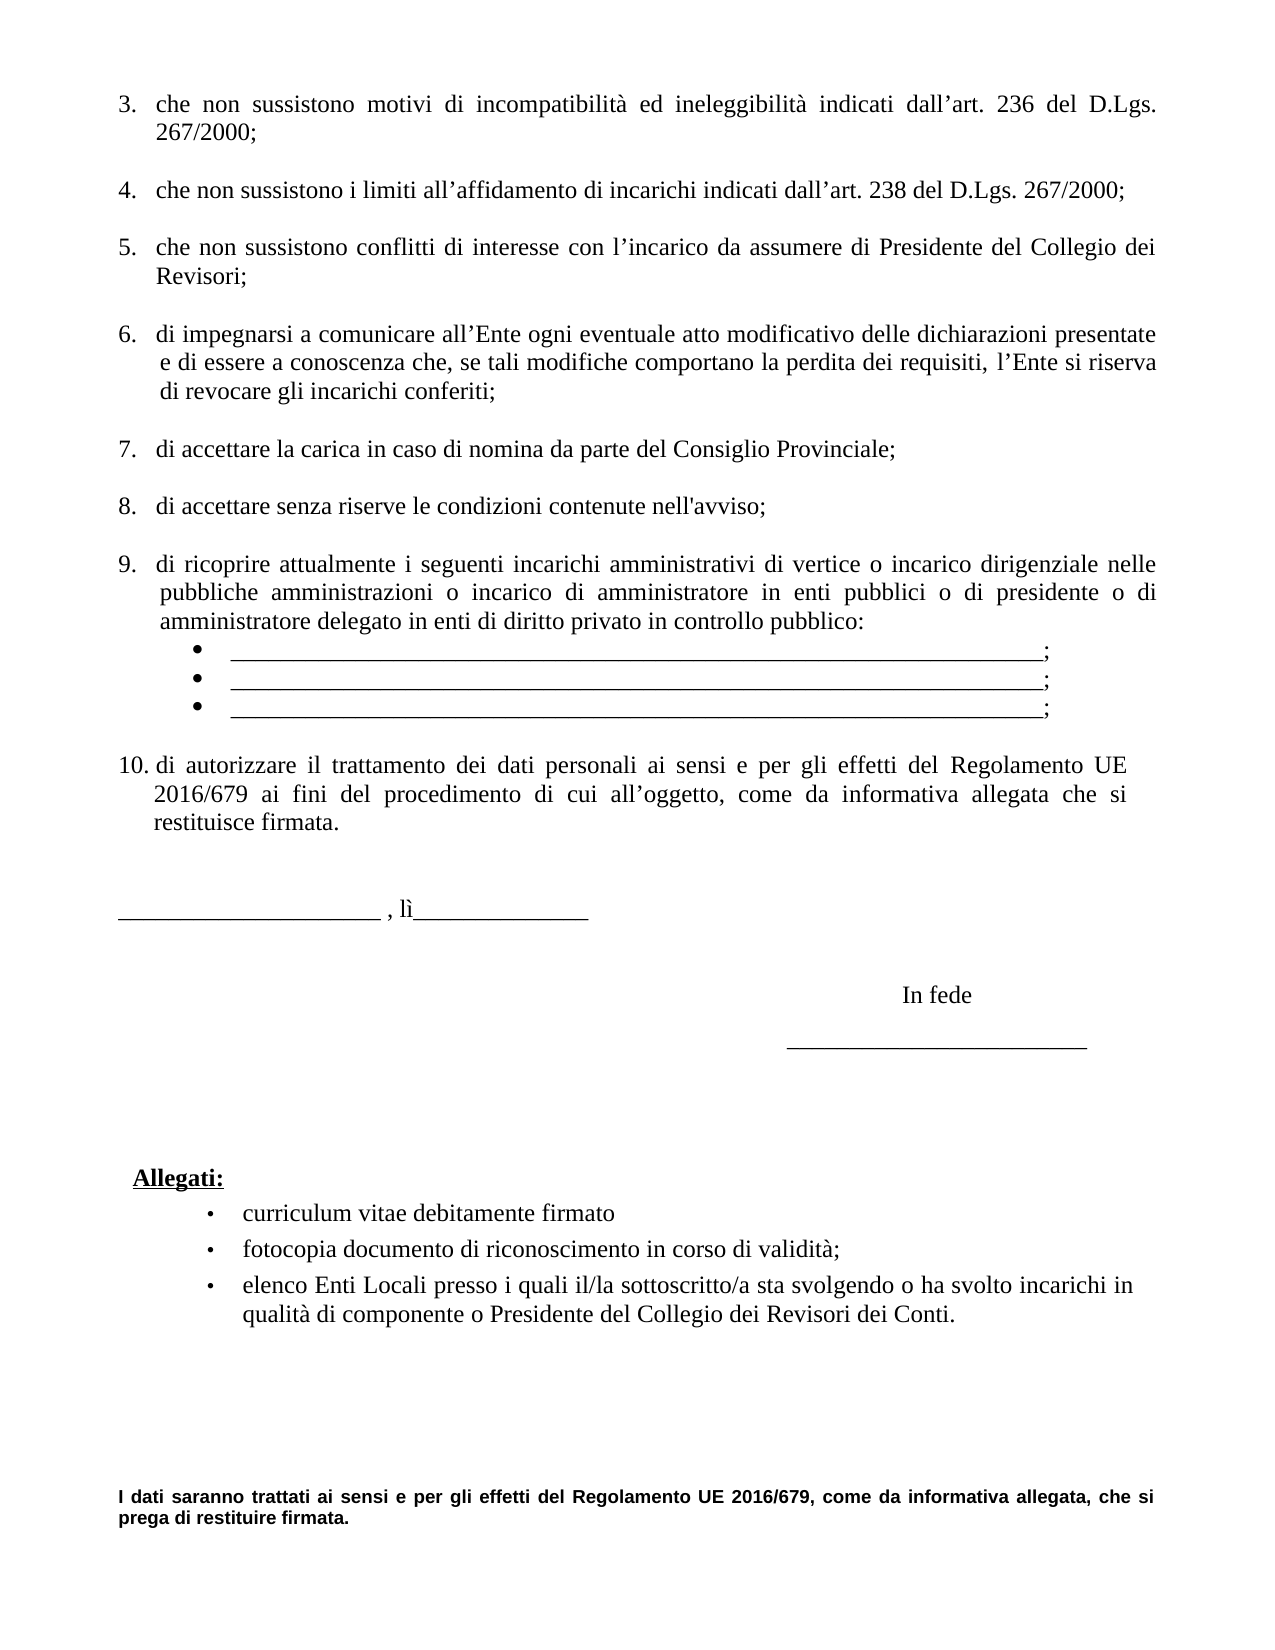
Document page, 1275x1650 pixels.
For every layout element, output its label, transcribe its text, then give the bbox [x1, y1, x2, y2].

list che non sussistono conflitti di interesse con l’incarico da assumere di Presidente del Collegio dei Revisori; [118, 232, 1157, 290]
list _________________________________________________________________; [193, 635, 1157, 664]
list _________________________________________________________________; [193, 692, 1157, 721]
list fotocopia documento di riconoscimento in corso di validità; [207, 1234, 1157, 1263]
text _____________________ , lì______________ [118, 894, 1157, 922]
list di accettare senza riserve le condizioni contenute nell'avviso; [118, 491, 1127, 520]
text I dati saranno trattati ai sensi e per gli effetti del Regolamento UE 2016/679, come da informativa allegata, che si prega di restituire firmata. [118, 1486, 1157, 1529]
list di impegnarsi a comunicare all’Ente ogni eventuale atto modificativo delle dichiarazioni presentate e di essere a conoscenza che, se tali modifiche comportano la perdita dei requisiti, l’Ente si riserva di revocare gli incarichi conferiti; [118, 319, 1157, 405]
list di autorizzare il trattamento dei dati personali ai sensi e per gli effetti del Regolamento UE 2016/679 ai fini del procedimento di cui all’oggetto, come da informativa allegata che si restituisce firmata. [118, 750, 1127, 836]
list _________________________________________________________________; [193, 664, 1157, 692]
list di ricoprire attualmente i seguenti incarichi amministrativi di vertice o incarico dirigenziale nelle pubbliche amministrazioni o incarico di amministratore in enti pubblici o di presidente o di amministratore delegato in enti di diritto privato in controllo pubblico: [118, 549, 1157, 635]
text Allegati: [132, 1163, 1157, 1191]
text ________________________ [118, 1023, 1157, 1052]
list elenco Enti Locali presso i quali il/la sottoscritto/a sta svolgendo o ha svolto incarichi in qualità di componente o Presidente del Collegio dei Revisori dei Conti. [207, 1270, 1157, 1327]
list che non sussistono motivi di incompatibilità ed ineleggibilità indicati dall’art. 236 del D.Lgs. 267/2000; [118, 89, 1157, 146]
text In fede [118, 980, 1157, 1009]
list che non sussistono i limiti all’affidamento di incarichi indicati dall’art. 238 del D.Lgs. 267/2000; [118, 175, 1157, 204]
list curriculum vitae debitamente firmato [207, 1198, 1157, 1227]
list di accettare la carica in caso di nomina da parte del Consiglio Provinciale; [118, 434, 1127, 462]
